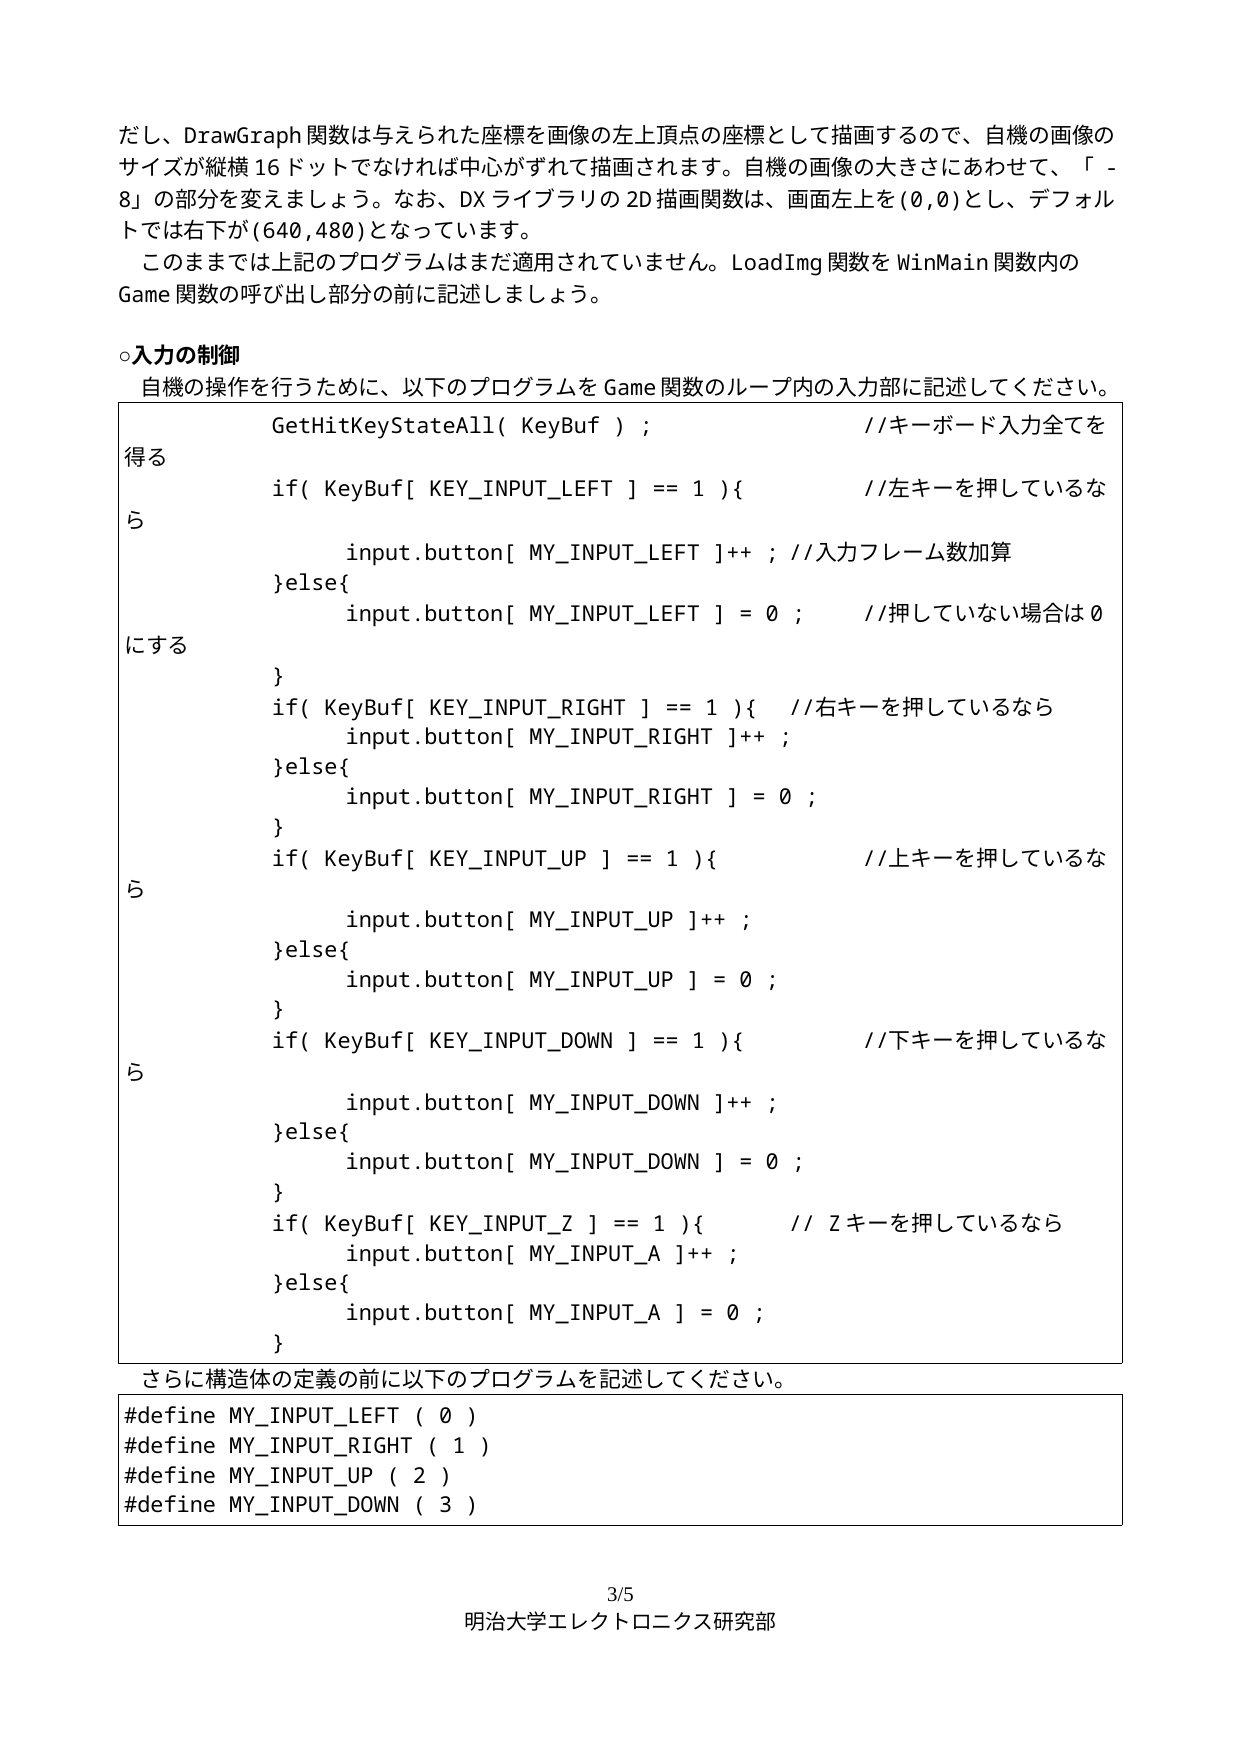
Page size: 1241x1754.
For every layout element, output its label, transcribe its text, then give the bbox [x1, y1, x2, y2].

text ○入力の制御 [118, 338, 1122, 370]
text だし、DrawGraph関数は与えられた座標を画像の左上頂点の座標として描画するので、自機の画像のサイズが縦横16ドットでなければ中心がずれて描画されます。自機の画像の大きさにあわせて、「 - 8」の部分を変えましょう。なお、DXライブラリの2D描画関数は、画面左上を(0,0)とし、デフォルトでは右下が(640,480)となっています。 [118, 118, 1122, 245]
text 自機の操作を行うために、以下のプログラムをGame関数のループ内の入力部に記述してください。 [118, 370, 1122, 402]
text さらに構造体の定義の前に以下のプログラムを記述してください。 [118, 1364, 1122, 1394]
table_header #define MY_INPUT_LEFT ( 0 ) #define MY_INPUT_RIGHT ( 1 ) #define MY_INPUT_UP ( 2 ) #define MY_INPUT_DOWN ( 3 ) [119, 1395, 1122, 1525]
table_header GetHitKeyStateAll( KeyBuf ) ; //キーボード入力全てを得る if( KeyBuf[ KEY_INPUT_LEFT ] == 1 ){ //左キーを押しているなら input.button[ MY_INPUT_LEFT ]++ ; //入力フレーム数加算 }else{ input.button[ MY_INPUT_LEFT ] = 0 ; //押していない場合は0にする } if( KeyBuf[ KEY_INPUT_RIGHT ] == 1 ){ //右キーを押しているなら input.button[ MY_INPUT_RIGHT ]++ ; }else{ input.button[ MY_INPUT_RIGHT ] = 0 ; } if( KeyBuf[ KEY_INPUT_UP ] == 1 ){ //上キーを押しているなら input.button[ MY_INPUT_UP ]++ ; }else{ input.button[ MY_INPUT_UP ] = 0 ; } if( KeyBuf[ KEY_INPUT_DOWN ] == 1 ){ //下キーを押しているなら input.button[ MY_INPUT_DOWN ]++ ; }else{ input.button[ MY_INPUT_DOWN ] = 0 ; } if( KeyBuf[ KEY_INPUT_Z ] == 1 ){ // Zキーを押しているなら input.button[ MY_INPUT_A ]++ ; }else{ input.button[ MY_INPUT_A ] = 0 ; } [119, 403, 1122, 1362]
text このままでは上記のプログラムはまだ適用されていません。LoadImg関数をWinMain関数内のGame関数の呼び出し部分の前に記述しましょう。 [118, 245, 1122, 309]
